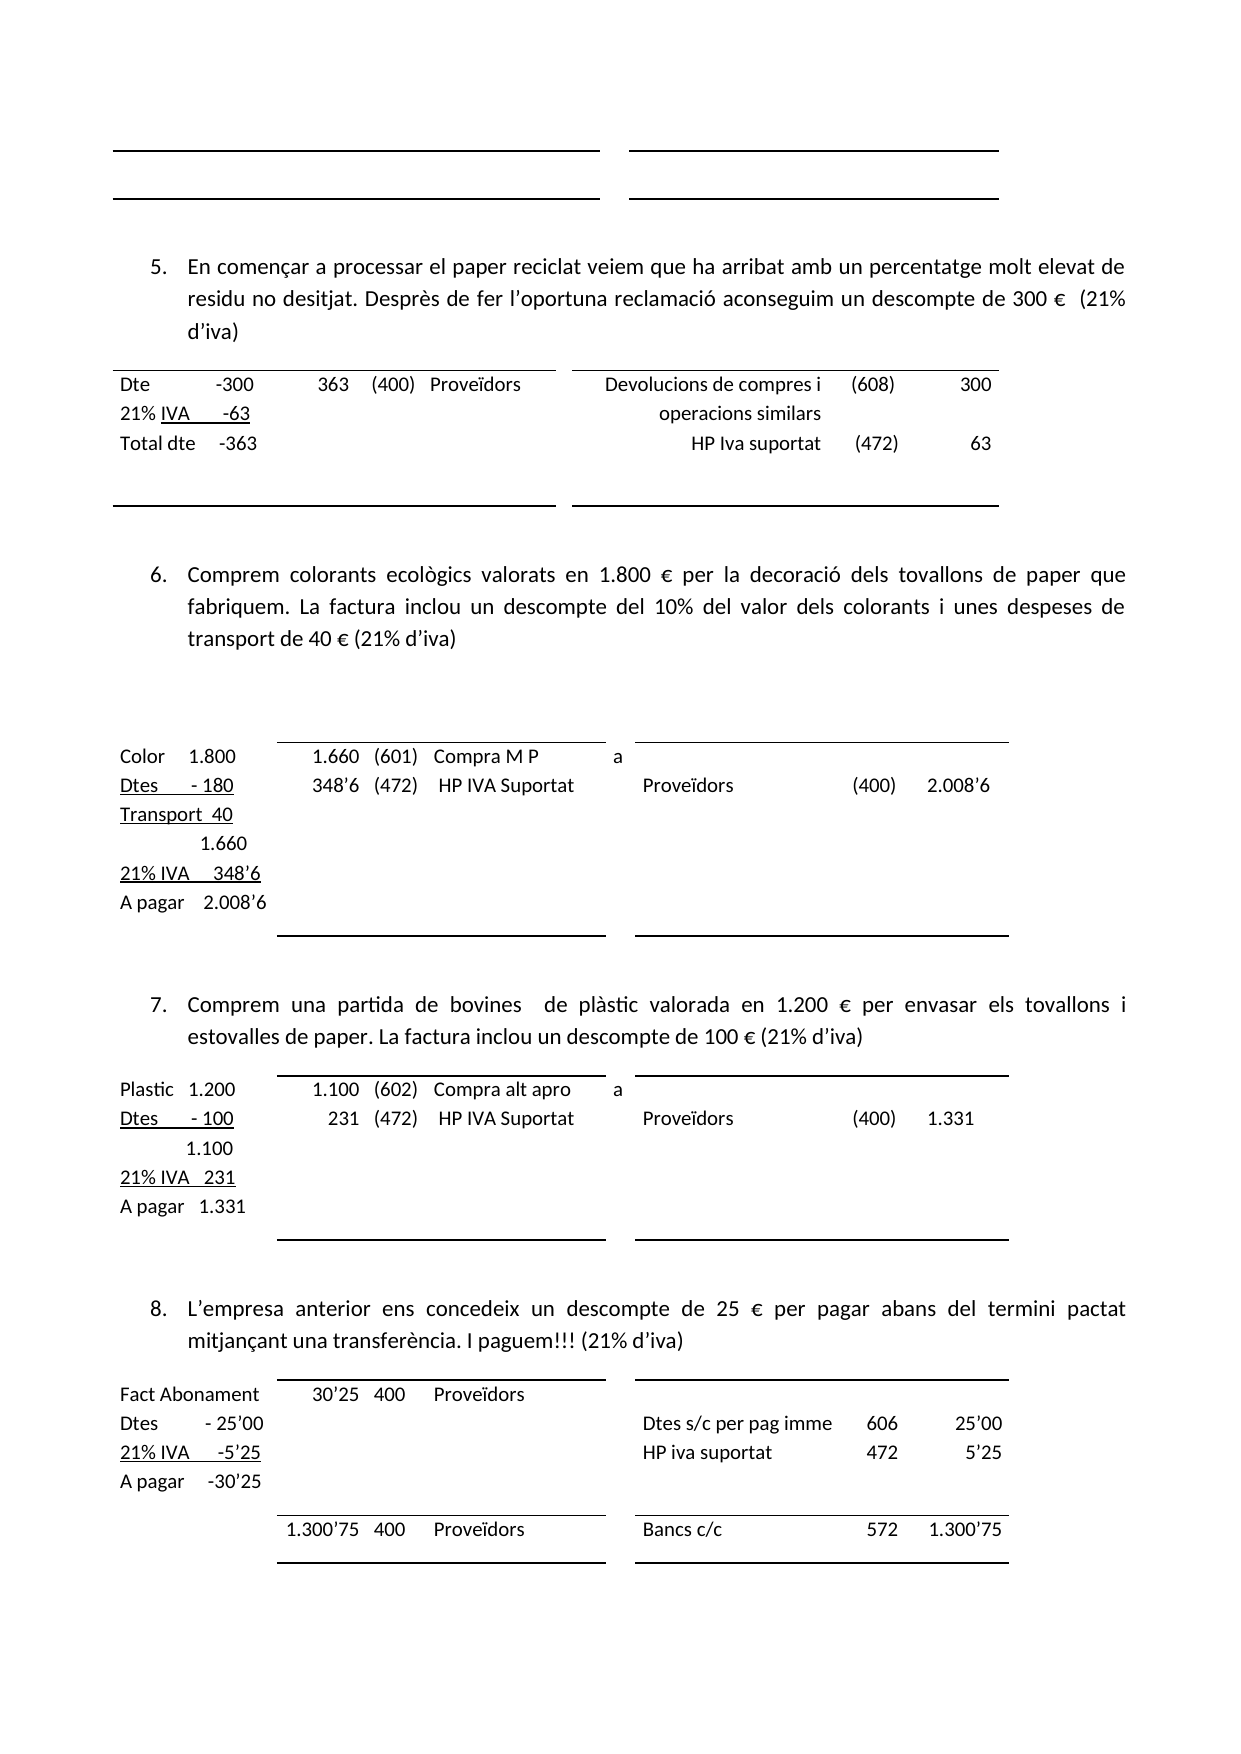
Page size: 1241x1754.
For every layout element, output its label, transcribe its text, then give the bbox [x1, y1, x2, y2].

table_header Proveïdors [426, 1381, 606, 1514]
table_header Proveïdors [635, 1077, 845, 1239]
table_header [113, 152, 275, 198]
table_header (602) (472) [366, 1077, 426, 1239]
table_cell 1.300’75 [277, 1516, 366, 1562]
table_cell 400 [366, 1516, 426, 1562]
table_cell Bancs c/c [635, 1516, 845, 1562]
list Comprem una partida de bovines de plàstic valorada en 1.200 € per envasar els tovallons i estovalles de paper. La factura inclou un descompte de 100 € (21% d’iva) [150, 990, 1128, 1050]
list Comprem colorants ecològics valorats en 1.800 € per la decoració dels tovallons de paper que fabriquem. La factura inclou un descompte del 10% del valor dels colorants i unes despeses de transport de 40 € (21% d’iva) [150, 560, 1128, 652]
table_header Proveïdors [635, 743, 845, 935]
table_header 363 [275, 371, 363, 505]
table_cell 1.300’75 [920, 1516, 1009, 1562]
table_header 1.660 348’6 [277, 743, 366, 935]
table_header [629, 152, 836, 198]
table_header Proveïdors [423, 371, 556, 505]
table_header 1.331 [920, 1077, 1009, 1239]
table_header [556, 370, 572, 505]
table_header Compra alt apro HP IVA Suportat [426, 1077, 606, 1239]
table_header Dte -300 21% IVA -63 Total dte -363 [113, 371, 275, 505]
table_cell 572 [845, 1516, 919, 1562]
table_header (400) [845, 743, 919, 935]
table_header 30’25 [277, 1381, 366, 1514]
table_header [364, 152, 423, 198]
table_header Plastic 1.200 Dtes - 100 1.100 21% IVA 231 A pagar 1.331 [113, 1075, 277, 1239]
table_header a [606, 1075, 635, 1239]
table_cell Proveïdors [426, 1516, 606, 1562]
table_cell [606, 1515, 635, 1562]
table_header [910, 152, 998, 198]
table_header [275, 152, 363, 198]
list En començar a processar el paper reciclat veiem que ha arribat amb un percentatge molt elevat de residu no desitjat. Desprès de fer l’oportuna reclamació aconseguim un descompte de 300 € (21% d’iva) [150, 252, 1128, 345]
table_header 606 472 [845, 1381, 919, 1514]
table_header (608) (472) [836, 371, 910, 505]
table_header Devolucions de compres i operacions similars HP Iva suportat [572, 371, 836, 505]
table_header [606, 1379, 635, 1514]
list L’empresa anterior ens concedeix un descompte de 25 € per pagar abans del termini pactat mitjançant una transferència. I paguem!!! (21% d’iva) [150, 1294, 1128, 1354]
table_header [423, 152, 600, 198]
table_header Compra M P HP IVA Suportat [426, 743, 606, 935]
table_header (601) (472) [366, 743, 426, 935]
table_header (400) [845, 1077, 919, 1239]
table_header 300 63 [910, 371, 998, 505]
table_header [836, 152, 910, 198]
table_header a [606, 741, 635, 935]
table_header 400 [366, 1381, 426, 1514]
table_header Fact Abonament Dtes - 25’00 21% IVA -5’25 A pagar -30’25 [113, 1379, 277, 1514]
table_header [600, 150, 629, 198]
table_cell [113, 1515, 277, 1562]
table_header 2.008’6 [920, 743, 1009, 935]
table_header Color 1.800 Dtes - 180 Transport 40 1.660 21% IVA 348’6 A pagar 2.008’6 [113, 741, 277, 935]
table_header 1.100 231 [277, 1077, 366, 1239]
table_header (400) [364, 371, 423, 505]
table_header Dtes s/c per pag imme HP iva suportat [635, 1381, 845, 1514]
table_header 25’00 5’25 [920, 1381, 1009, 1514]
